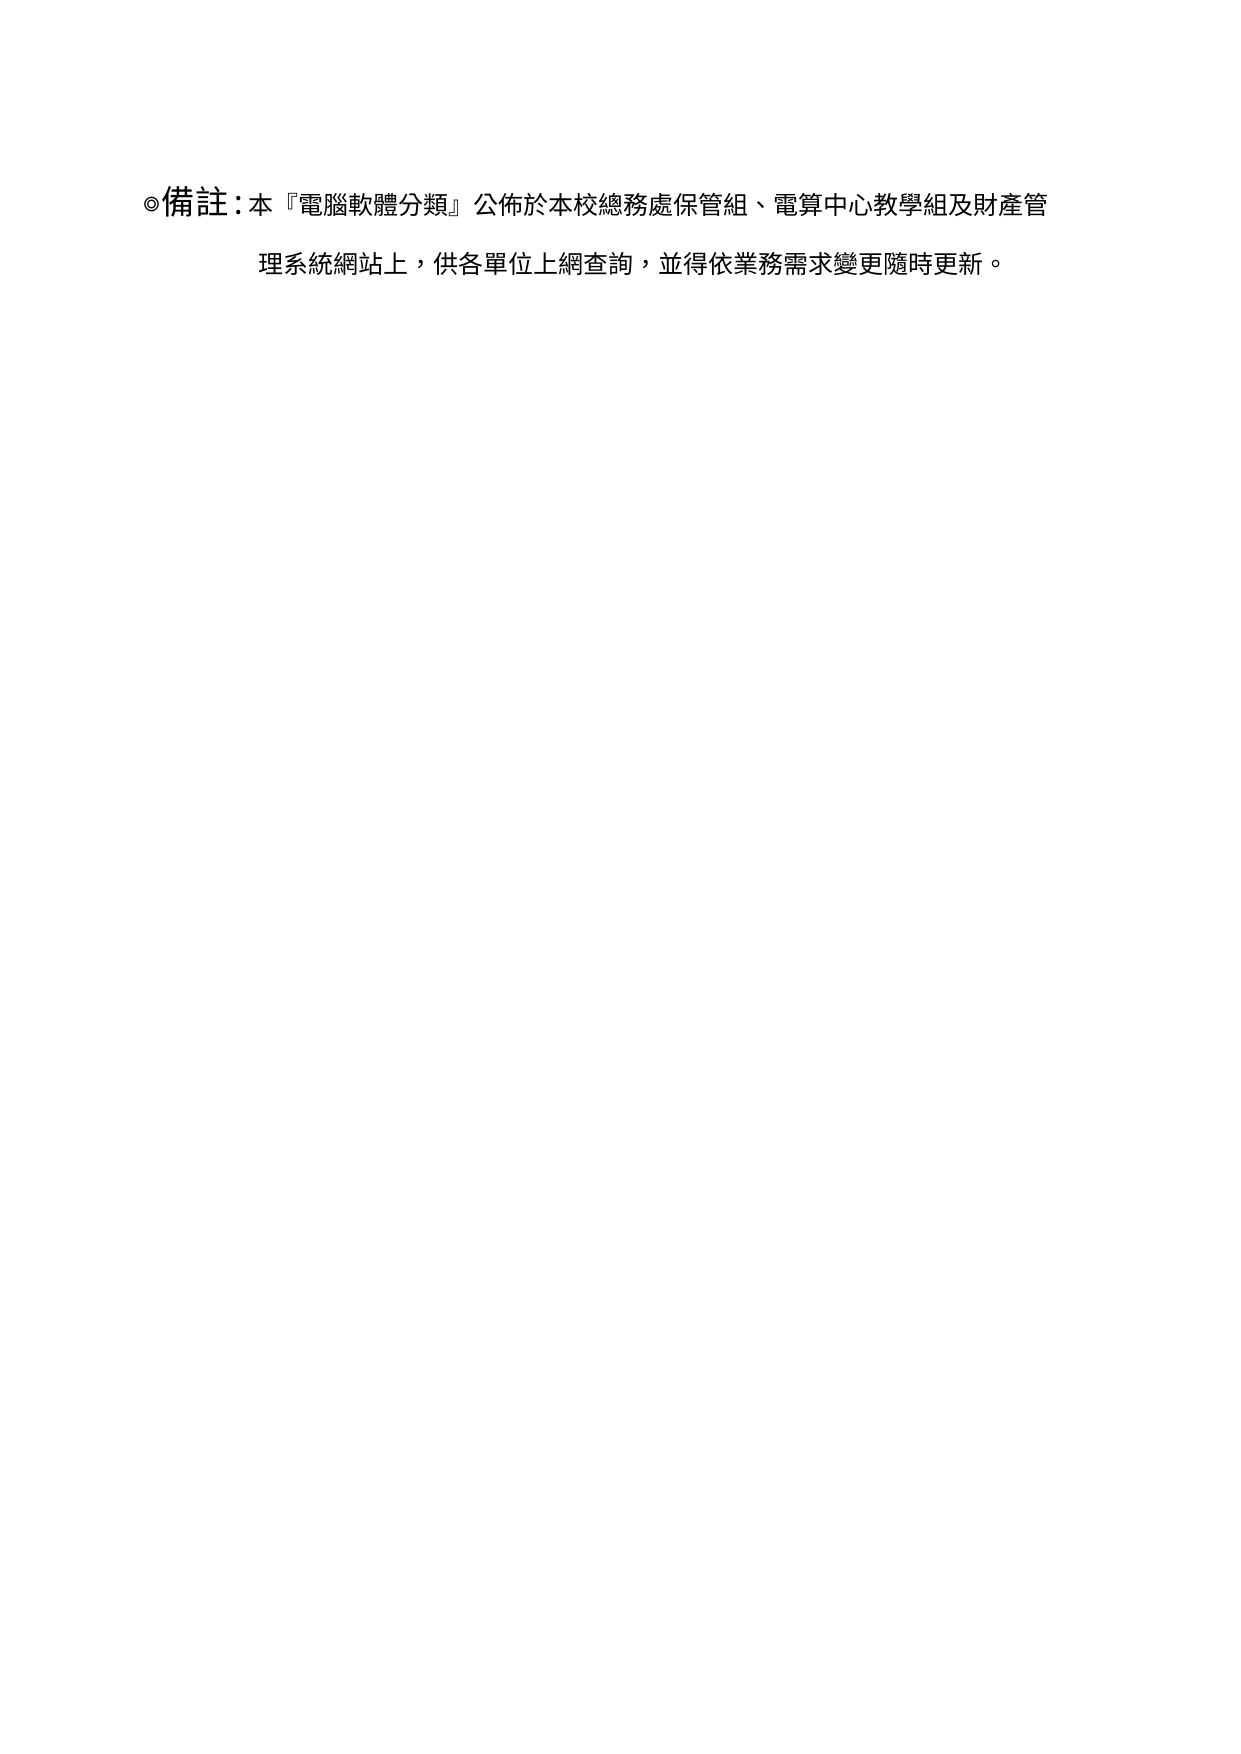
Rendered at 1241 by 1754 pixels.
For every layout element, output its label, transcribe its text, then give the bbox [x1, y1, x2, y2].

text ◎備註:本『電腦軟體分類』公佈於本校總務處保管組、電算中心教學組及財產管理系統網站上，供各單位上網查詢，並得依業務需求變更隨時更新。 [141, 158, 1069, 283]
